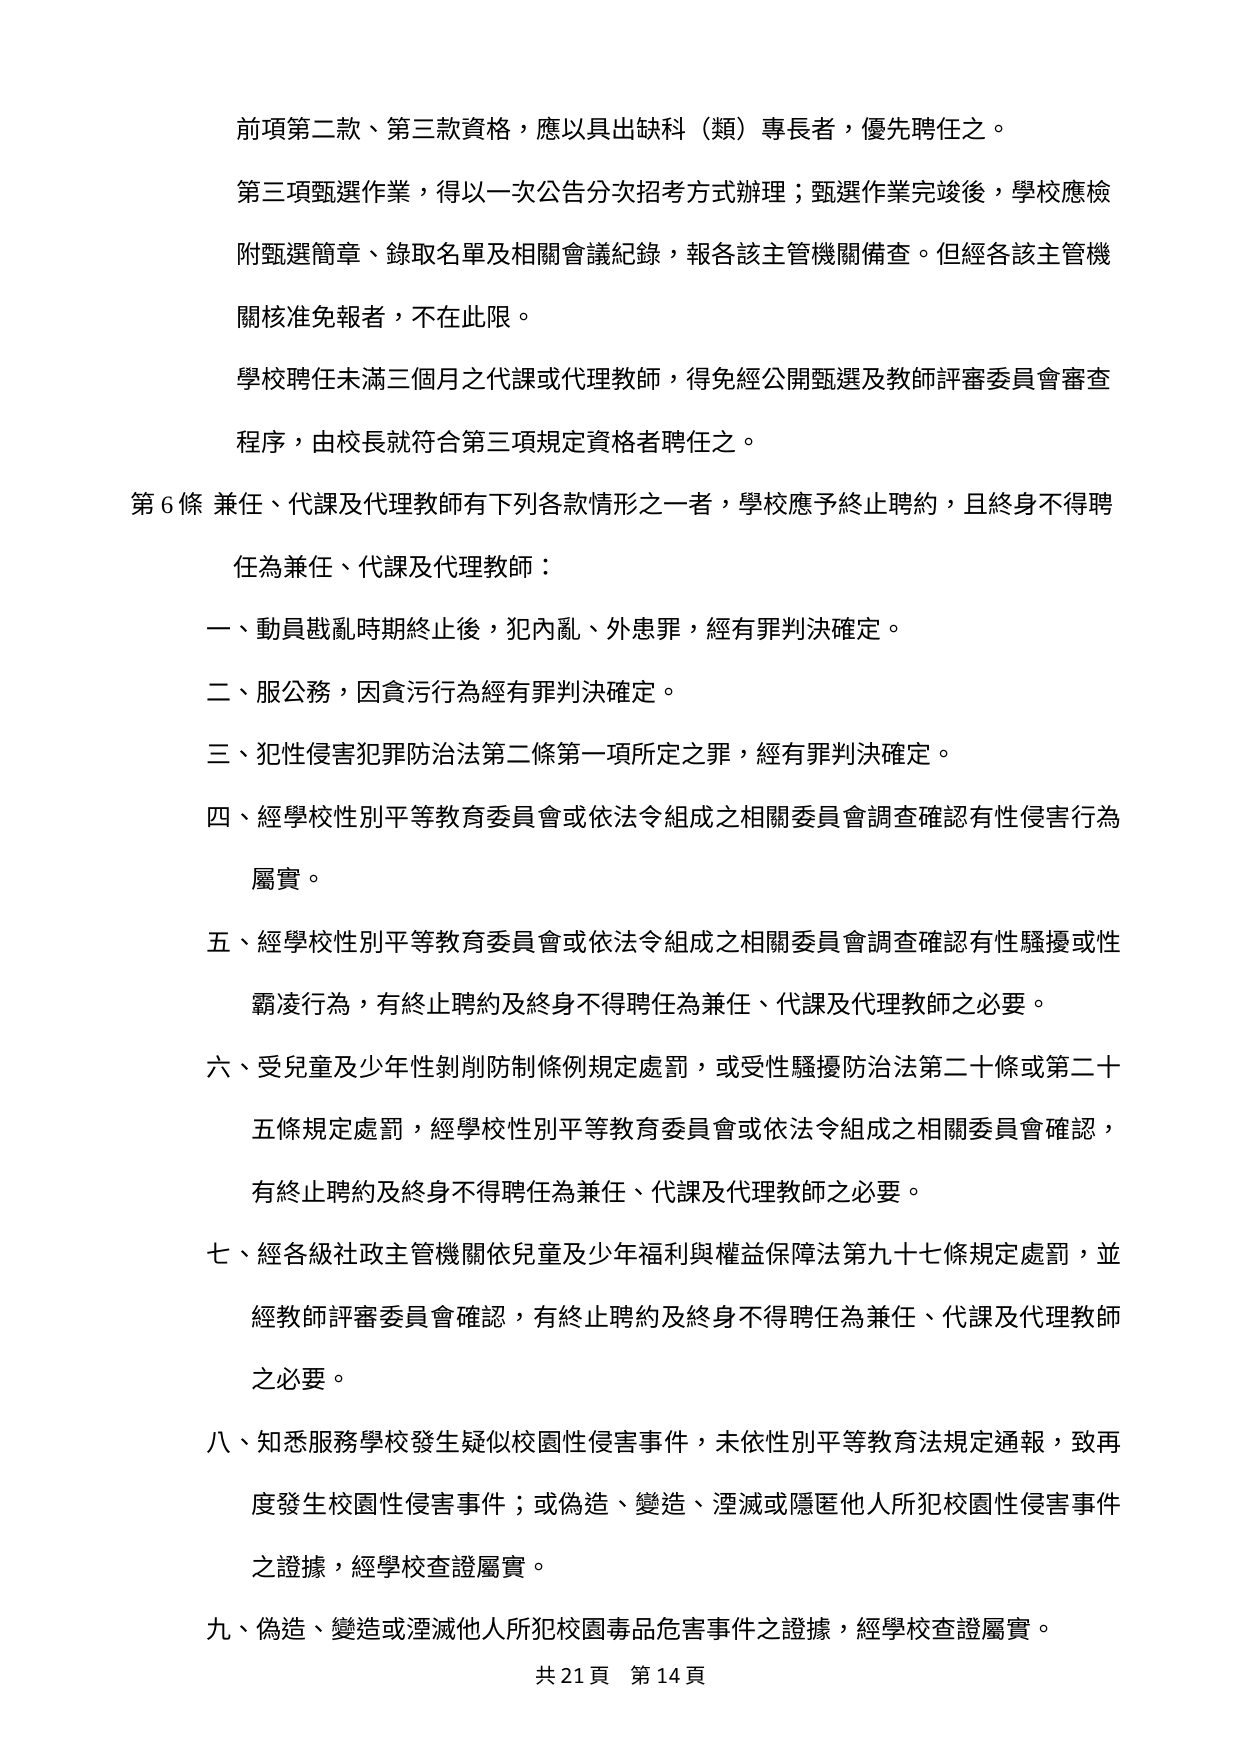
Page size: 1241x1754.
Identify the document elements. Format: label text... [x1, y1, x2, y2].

text 四、經學校性別平等教育委員會或依法令組成之相關委員會調查確認有性侵害行為屬實。 [207, 773, 1122, 898]
text 學校聘任未滿三個月之代課或代理教師，得免經公開甄選及教師評審委員會審查程序，由校長就符合第三項規定資格者聘任之。 [236, 336, 1122, 461]
text 二、服公務，因貪污行為經有罪判決確定。 [207, 648, 1122, 711]
text 一、動員戡亂時期終止後，犯內亂、外患罪，經有罪判決確定。 [207, 586, 1122, 648]
text 第6條 兼任、代課及代理教師有下列各款情形之一者，學校應予終止聘約，且終身不得聘任為兼任、代課及代理教師： [131, 461, 1122, 586]
text 八、知悉服務學校發生疑似校園性侵害事件，未依性別平等教育法規定通報，致再度發生校園性侵害事件；或偽造、變造、湮滅或隱匿他人所犯校園性侵害事件之證據，經學校查證屬實。 [207, 1398, 1122, 1586]
text 第三項甄選作業，得以一次公告分次招考方式辦理；甄選作業完竣後，學校應檢附甄選簡章、錄取名單及相關會議紀錄，報各該主管機關備查。但經各該主管機關核准免報者，不在此限。 [236, 148, 1122, 336]
text 三、犯性侵害犯罪防治法第二條第一項所定之罪，經有罪判決確定。 [207, 711, 1122, 773]
text 六、受兒童及少年性剝削防制條例規定處罰，或受性騷擾防治法第二十條或第二十五條規定處罰，經學校性別平等教育委員會或依法令組成之相關委員會確認， 有終止聘約及終身不得聘任為兼任、代課及代理教師之必要。 [207, 1023, 1122, 1211]
text 前項第二款、第三款資格，應以具出缺科（類）專長者，優先聘任之。 [236, 86, 1122, 148]
text 五、經學校性別平等教育委員會或依法令組成之相關委員會調查確認有性騷擾或性霸凌行為，有終止聘約及終身不得聘任為兼任、代課及代理教師之必要。 [207, 898, 1122, 1023]
text 九、偽造、變造或湮滅他人所犯校園毒品危害事件之證據，經學校查證屬實。 [207, 1586, 1122, 1648]
text 七、經各級社政主管機關依兒童及少年福利與權益保障法第九十七條規定處罰，並經教師評審委員會確認，有終止聘約及終身不得聘任為兼任、代課及代理教師之必要。 [207, 1211, 1122, 1398]
